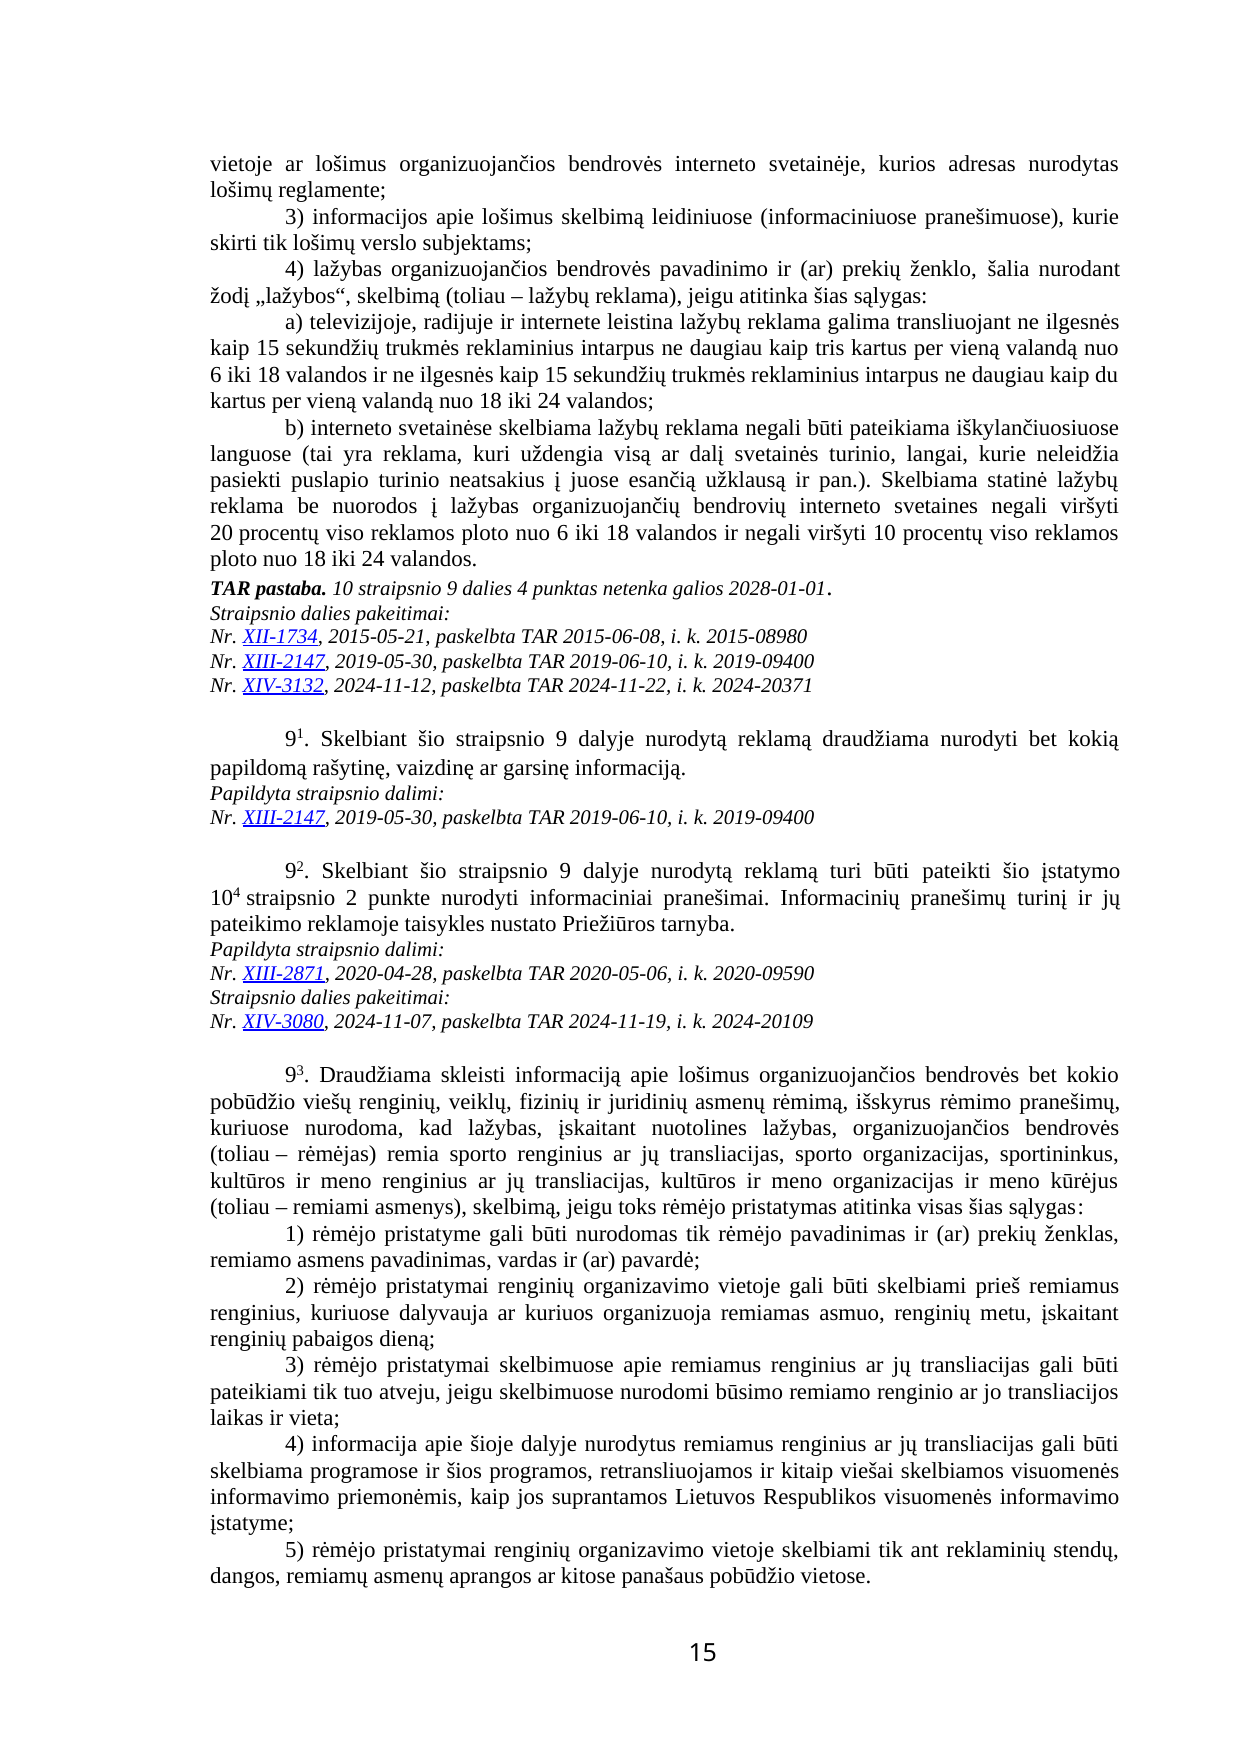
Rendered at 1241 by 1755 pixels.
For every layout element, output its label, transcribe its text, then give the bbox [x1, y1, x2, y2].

text Papildyta straipsnio dalimi: [210, 936, 1120, 961]
text Nr. XIV-3080, 2024-11-07, paskelbta TAR 2024-11-19, i. k. 2024-20109 [210, 1009, 1120, 1033]
text 4) lažybas organizuojančios bendrovės pavadinimo ir (ar) prekių ženklo, šalia nurodant žodį „lažybos“, skelbimą (toliau – lažybų reklama), jeigu atitinka šias sąlygas: [210, 255, 1120, 308]
text vietoje ar lošimus organizuojančios bendrovės interneto svetainėje, kurios adresas nurodytas lošimų reglamente; [210, 150, 1120, 203]
text 92. Skelbiant šio straipsnio 9 dalyje nurodytą reklamą turi būti pateikti šio įstatymo 104 straipsnio 2 punkte nurodyti informaciniai pranešimai. Informacinių pranešimų turinį ir jų pateikimo reklamoje taisykles nustato Priežiūros tarnyba. [210, 857, 1120, 936]
text Nr. XII-1734, 2015-05-21, paskelbta TAR 2015-06-08, i. k. 2015-08980 [210, 624, 1120, 648]
text 3) rėmėjo pristatymai skelbimuose apie remiamus renginius ar jų transliacijas gali būti pateikiami tik tuo atveju, jeigu skelbimuose nurodomi būsimo remiamo renginio ar jo transliacijos laikas ir vieta; [210, 1351, 1120, 1430]
text a) televizijoje, radijuje ir internete leistina lažybų reklama galima transliuojant ne ilgesnės kaip 15 sekundžių trukmės reklaminius intarpus ne daugiau kaip tris kartus per vieną valandą nuo 6 iki 18 valandos ir ne ilgesnės kaip 15 sekundžių trukmės reklaminius intarpus ne daugiau kaip du kartus per vieną valandą nuo 18 iki 24 valandos; [210, 308, 1120, 413]
text 1) rėmėjo pristatyme gali būti nurodomas tik rėmėjo pavadinimas ir (ar) prekių ženklas, remiamo asmens pavadinimas, vardas ir (ar) pavardė; [210, 1219, 1120, 1272]
text Nr. XIII-2871, 2020-04-28, paskelbta TAR 2020-05-06, i. k. 2020-09590 [210, 961, 1120, 984]
text TAR pastaba. 10 straipsnio 9 dalies 4 punktas netenka galios 2028-01-01. [210, 572, 1120, 600]
text 5) rėmėjo pristatymai renginių organizavimo vietoje skelbiami tik ant reklaminių stendų, dangos, remiamų asmenų aprangos ar kitose panašaus pobūdžio vietose. [210, 1536, 1120, 1588]
text 93. Draudžiama skleisti informaciją apie lošimus organizuojančios bendrovės bet kokio pobūdžio viešų renginių, veiklų, fizinių ir juridinių asmenų rėmimą, išskyrus rėmimo pranešimų, kuriuose nurodoma, kad lažybas, įskaitant nuotolines lažybas, organizuojančios bendrovės (toliau – rėmėjas) remia sporto renginius ar jų transliacijas, sporto organizacijas, sportininkus, kultūros ir meno renginius ar jų transliacijas, kultūros ir meno organizacijas ir meno kūrėjus (toliau – remiami asmenys), skelbimą, jeigu toks rėmėjo pristatymas atitinka visas šias sąlygas: [210, 1061, 1120, 1219]
text Nr. XIII-2147, 2019-05-30, paskelbta TAR 2019-06-10, i. k. 2019-09400 [210, 804, 1120, 829]
text Straipsnio dalies pakeitimai: [210, 984, 1120, 1009]
text Straipsnio dalies pakeitimai: [210, 600, 1120, 624]
text 3) informacijos apie lošimus skelbimą leidiniuose (informaciniuose pranešimuose), kurie skirti tik lošimų verslo subjektams; [210, 203, 1120, 255]
text b) interneto svetainėse skelbiama lažybų reklama negali būti pateikiama iškylančiuosiuose languose (tai yra reklama, kuri uždengia visą ar dalį svetainės turinio, langai, kurie neleidžia pasiekti puslapio turinio neatsakius į juose esančią užklausą ir pan.). Skelbiama statinė lažybų reklama be nuorodos į lažybas organizuojančių bendrovių interneto svetaines negali viršyti 20 procentų viso reklamos ploto nuo 6 iki 18 valandos ir negali viršyti 10 procentų viso reklamos ploto nuo 18 iki 24 valandos. [210, 413, 1120, 572]
text Nr. XIII-2147, 2019-05-30, paskelbta TAR 2019-06-10, i. k. 2019-09400 [210, 648, 1120, 673]
text 91. Skelbiant šio straipsnio 9 dalyje nurodytą reklamą draudžiama nurodyti bet kokią papildomą rašytinę, vaizdinę ar garsinę informaciją. [210, 725, 1120, 781]
text Nr. XIV-3132, 2024-11-12, paskelbta TAR 2024-11-22, i. k. 2024-20371 [210, 673, 1120, 697]
text 2) rėmėjo pristatymai renginių organizavimo vietoje gali būti skelbiami prieš remiamus renginius, kuriuose dalyvauja ar kuriuos organizuoja remiamas asmuo, renginių metu, įskaitant renginių pabaigos dieną; [210, 1272, 1120, 1351]
text Papildyta straipsnio dalimi: [210, 781, 1120, 804]
text 4) informacija apie šioje dalyje nurodytus remiamus renginius ar jų transliacijas gali būti skelbiama programose ir šios programos, retransliuojamos ir kitaip viešai skelbiamos visuomenės informavimo priemonėmis, kaip jos suprantamos Lietuvos Respublikos visuomenės informavimo įstatyme; [210, 1430, 1120, 1536]
